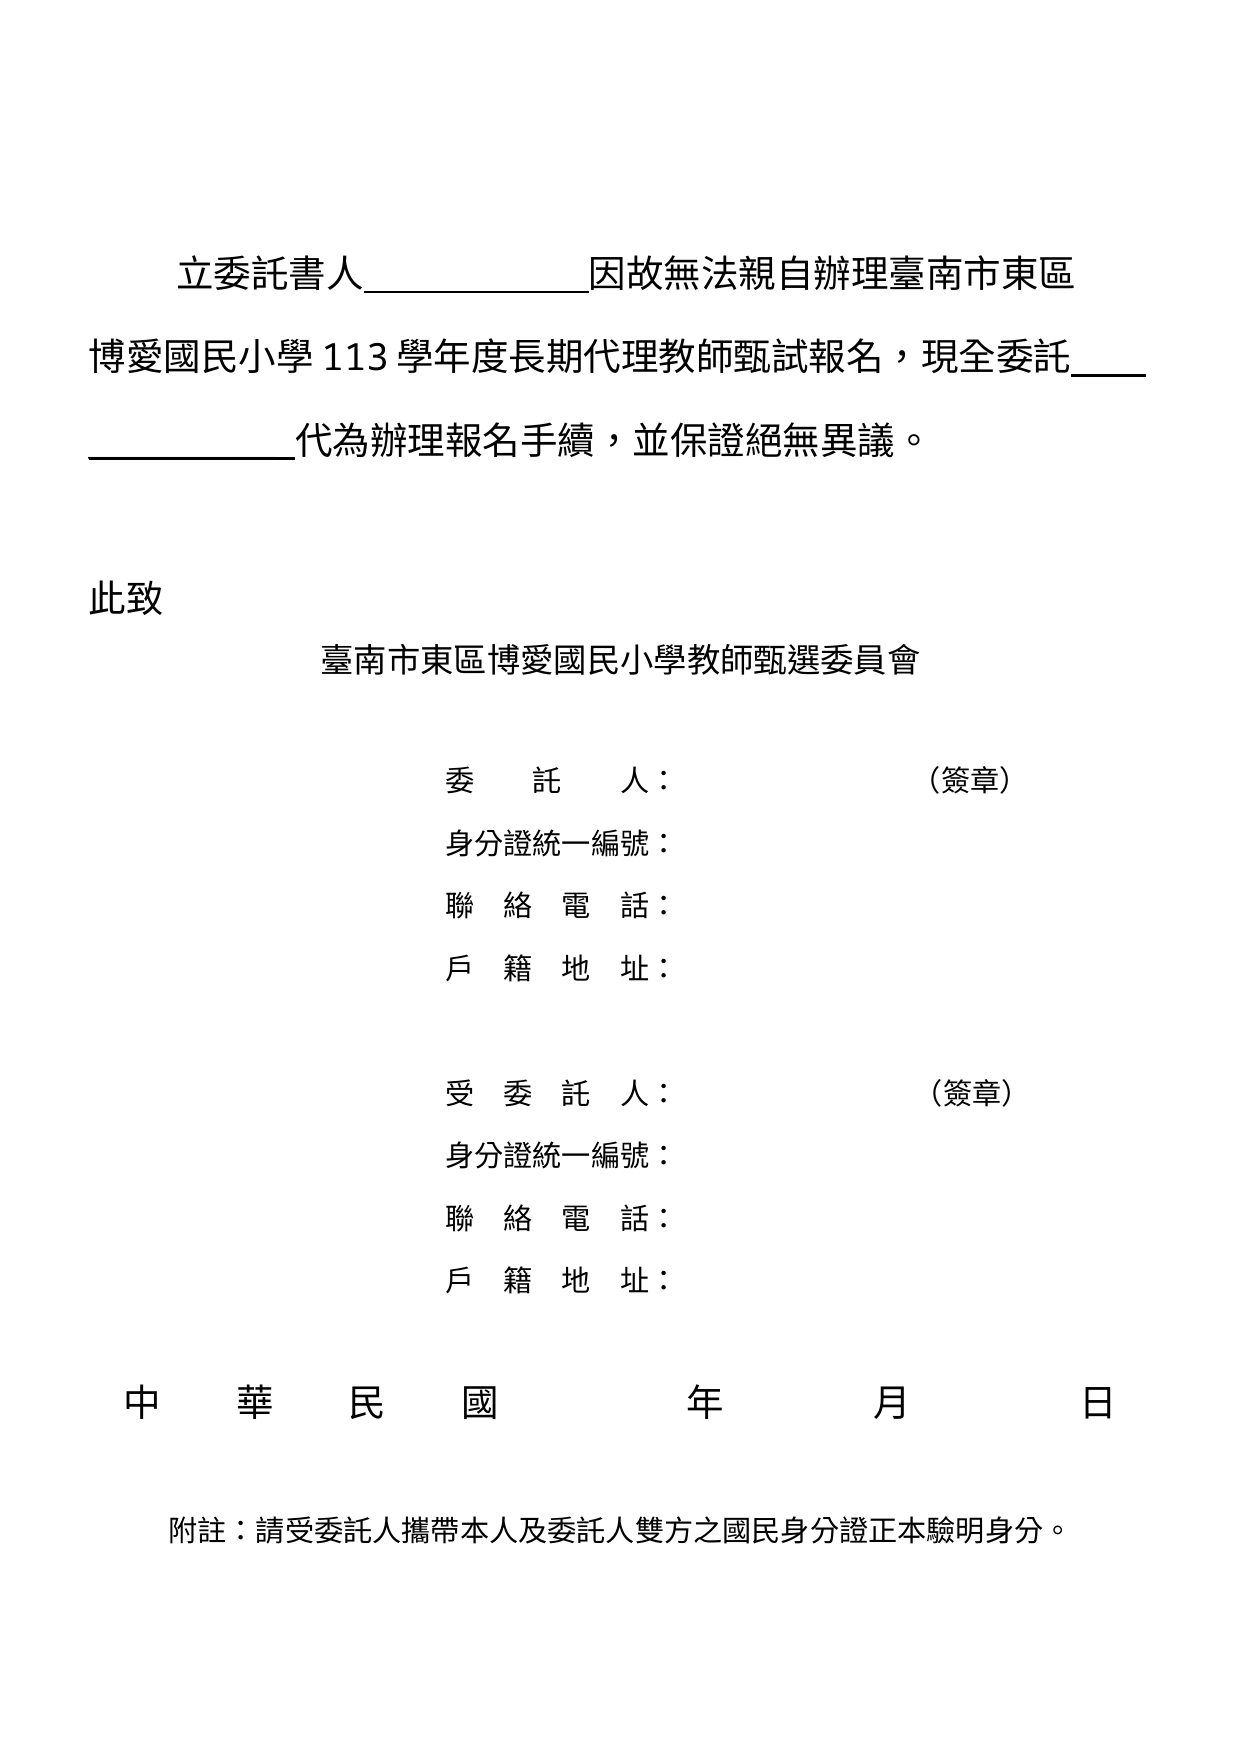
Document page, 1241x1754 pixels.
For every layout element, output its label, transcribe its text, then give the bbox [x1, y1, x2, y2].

text 身分證統一編號： [439, 1117, 1152, 1179]
text 立委託書人 因故無法親自辦理臺南市東區 [89, 221, 1152, 304]
text 博愛國民小學113學年度長期代理教師甄試報名，現全委託 ＿＿＿＿＿ 代為辦理報名手續，並保證絕無異議。 [89, 304, 1152, 471]
text 臺南市東區博愛國民小學教師甄選委員會 [89, 617, 1152, 679]
text 聯 絡 電 話： [439, 1179, 1152, 1242]
text 受 委 託 人： （簽章） [439, 1054, 1152, 1117]
text 附註：請受委託人攜帶本人及委託人雙方之國民身分證正本驗明身分。 [89, 1492, 1152, 1554]
text 委 託 人： （簽章） [439, 742, 1152, 804]
text 聯 絡 電 話： [439, 867, 1152, 929]
text 戶 籍 地 址： [439, 1242, 1152, 1304]
text 身分證統一編號： [439, 804, 1152, 867]
text 戶 籍 地 址： [439, 929, 1152, 992]
text 中 華 民 國 年 月 日 [89, 1367, 1152, 1429]
text 此致 [89, 554, 1152, 617]
